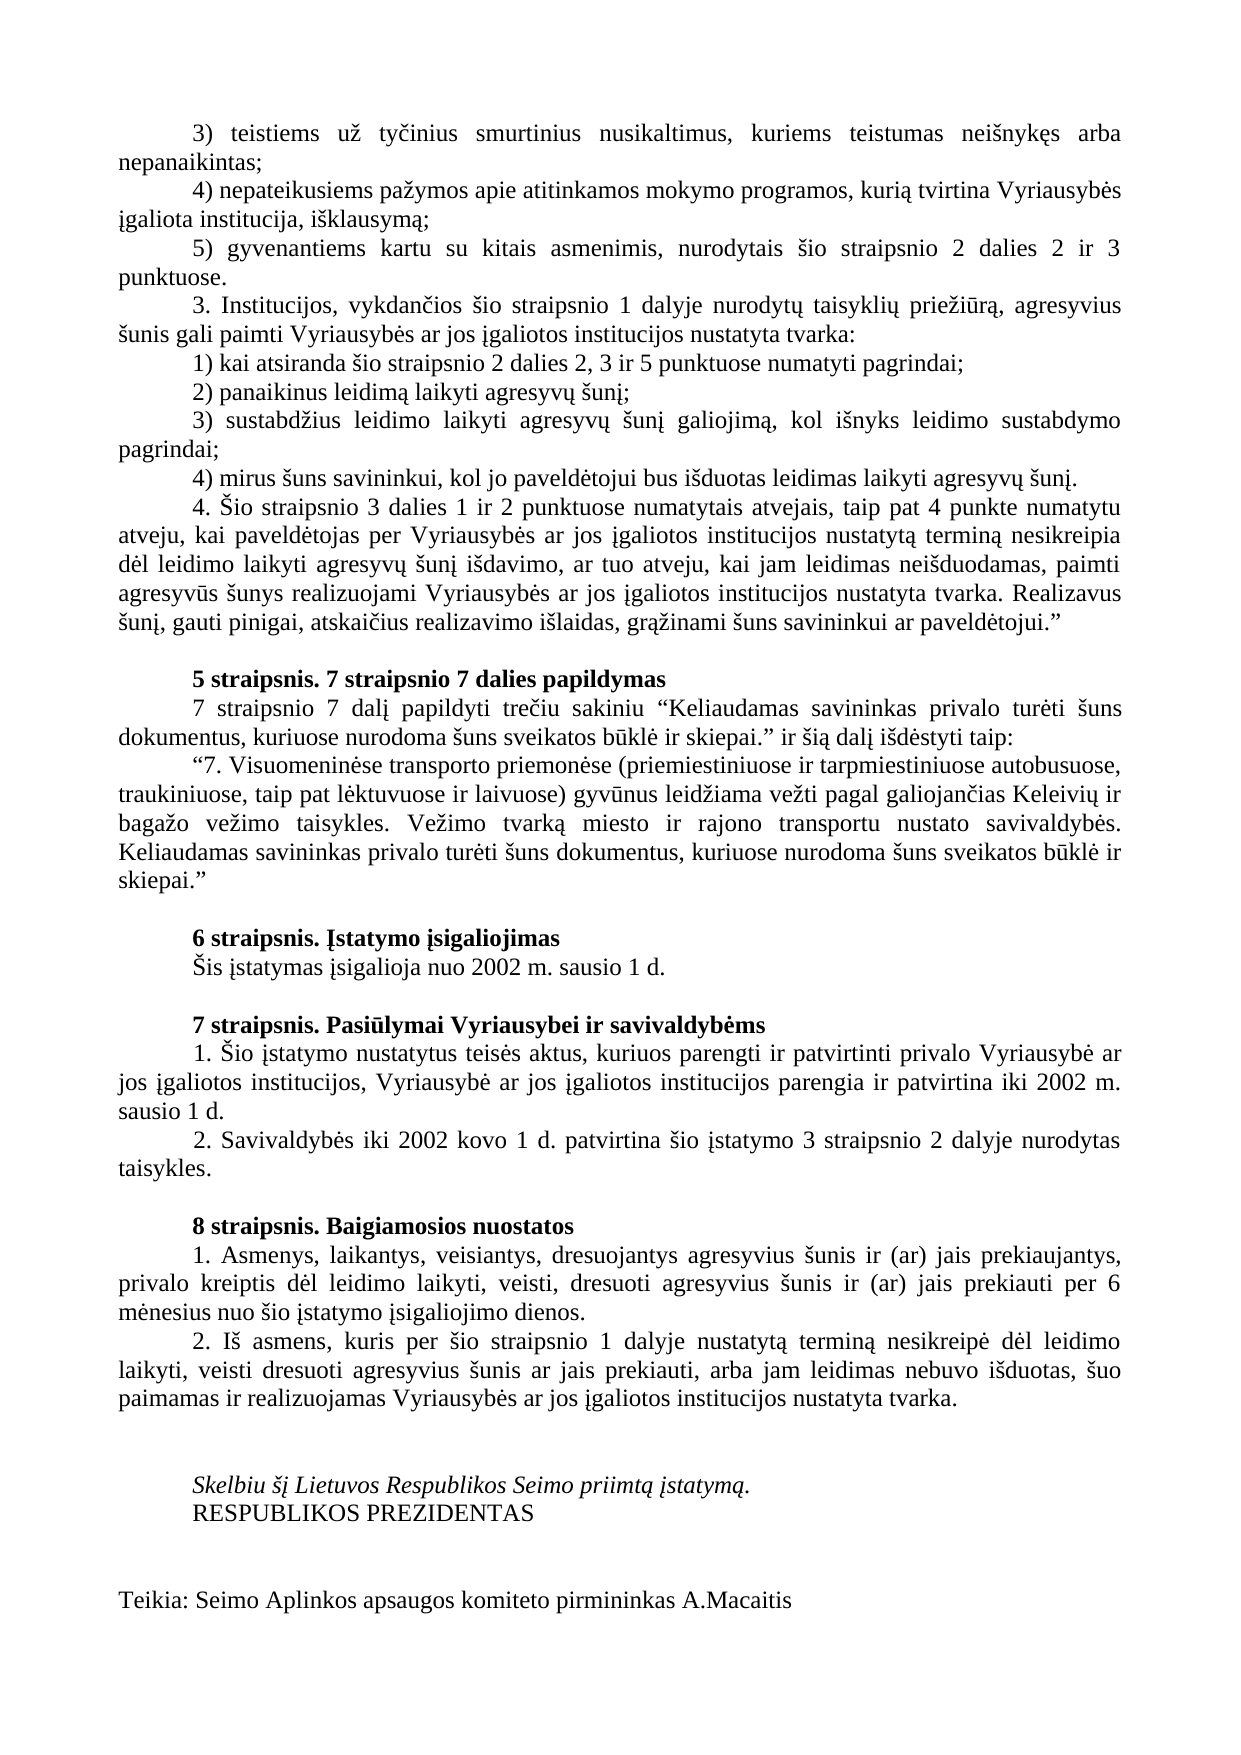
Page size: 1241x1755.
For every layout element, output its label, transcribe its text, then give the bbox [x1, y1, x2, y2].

text RESPUBLIKOS PREZIDENTAS [118, 1498, 1122, 1527]
text 5 straipsnis. 7 straipsnio 7 dalies papildymas [118, 664, 1122, 693]
text Skelbiu šį Lietuvos Respublikos Seimo priimtą įstatymą. [118, 1470, 1122, 1498]
text 6 straipsnis. Įstatymo įsigaliojimas [118, 923, 1122, 952]
text 4) mirus šuns savininkui, kol jo paveldėtojui bus išduotas leidimas laikyti agresyvų šunį. [118, 463, 1122, 492]
text 3) teistiems už tyčinius smurtinius nusikaltimus, kuriems teistumas neišnykęs arba nepanaikintas; [118, 118, 1122, 176]
text 5) gyvenantiems kartu su kitais asmenimis, nurodytais šio straipsnio 2 dalies 2 ir 3 punktuose. [118, 233, 1122, 291]
text 7 straipsnio 7 dalį papildyti trečiu sakiniu “Keliaudamas savininkas privalo turėti šuns dokumentus, kuriuose nurodoma šuns sveikatos būklė ir skiepai.” ir šią dalį išdėstyti taip: [118, 693, 1122, 751]
text 1) kai atsiranda šio straipsnio 2 dalies 2, 3 ir 5 punktuose numatyti pagrindai; [118, 348, 1122, 377]
text 2. Savivaldybės iki 2002 kovo 1 d. patvirtina šio įstatymo 3 straipsnio 2 dalyje nurodytas taisykles. [118, 1125, 1122, 1182]
text 2) panaikinus leidimą laikyti agresyvų šunį; [118, 377, 1122, 406]
text 2. Iš asmens, kuris per šio straipsnio 1 dalyje nustatytą terminą nesikreipė dėl leidimo laikyti, veisti dresuoti agresyvius šunis ar jais prekiauti, arba jam leidimas nebuvo išduotas, šuo paimamas ir realizuojamas Vyriausybės ar jos įgaliotos institucijos nustatyta tvarka. [118, 1326, 1122, 1412]
text 7 straipsnis. Pasiūlymai Vyriausybei ir savivaldybėms [118, 1010, 1122, 1038]
text 4. Šio straipsnio 3 dalies 1 ir 2 punktuose numatytais atvejais, taip pat 4 punkte numatytu atveju, kai paveldėtojas per Vyriausybės ar jos įgaliotos institucijos nustatytą terminą nesikreipia dėl leidimo laikyti agresyvų šunį išdavimo, ar tuo atveju, kai jam leidimas neišduodamas, paimti agresyvūs šunys realizuojami Vyriausybės ar jos įgaliotos institucijos nustatyta tvarka. Realizavus šunį, gauti pinigai, atskaičius realizavimo išlaidas, grąžinami šuns savininkui ar paveldėtojui.” [118, 492, 1122, 636]
text 4) nepateikusiems pažymos apie atitinkamos mokymo programos, kurią tvirtina Vyriausybės įgaliota institucija, išklausymą; [118, 176, 1122, 233]
text 3) sustabdžius leidimo laikyti agresyvų šunį galiojimą, kol išnyks leidimo sustabdymo pagrindai; [118, 406, 1122, 463]
text 8 straipsnis. Baigiamosios nuostatos [118, 1211, 1122, 1240]
text “7. Visuomeninėse transporto priemonėse (priemiestiniuose ir tarpmiestiniuose autobusuose, traukiniuose, taip pat lėktuvuose ir laivuose) gyvūnus leidžiama vežti pagal galiojančias Keleivių ir bagažo vežimo taisykles. Vežimo tvarką miesto ir rajono transportu nustato savivaldybės. Keliaudamas savininkas privalo turėti šuns dokumentus, kuriuose nurodoma šuns sveikatos būklė ir skiepai.” [118, 751, 1122, 894]
text Teikia: Seimo Aplinkos apsaugos komiteto pirmininkas A.Macaitis [118, 1585, 1122, 1613]
text 1. Šio įstatymo nustatytus teisės aktus, kuriuos parengti ir patvirtinti privalo Vyriausybė ar jos įgaliotos institucijos, Vyriausybė ar jos įgaliotos institucijos parengia ir patvirtina iki 2002 m. sausio 1 d. [118, 1038, 1122, 1125]
text 1. Asmenys, laikantys, veisiantys, dresuojantys agresyvius šunis ir (ar) jais prekiaujantys, privalo kreiptis dėl leidimo laikyti, veisti, dresuoti agresyvius šunis ir (ar) jais prekiauti per 6 mėnesius nuo šio įstatymo įsigaliojimo dienos. [118, 1240, 1122, 1326]
text Šis įstatymas įsigalioja nuo 2002 m. sausio 1 d. [118, 952, 1122, 981]
text 3. Institucijos, vykdančios šio straipsnio 1 dalyje nurodytų taisyklių priežiūrą, agresyvius šunis gali paimti Vyriausybės ar jos įgaliotos institucijos nustatyta tvarka: [118, 291, 1122, 348]
